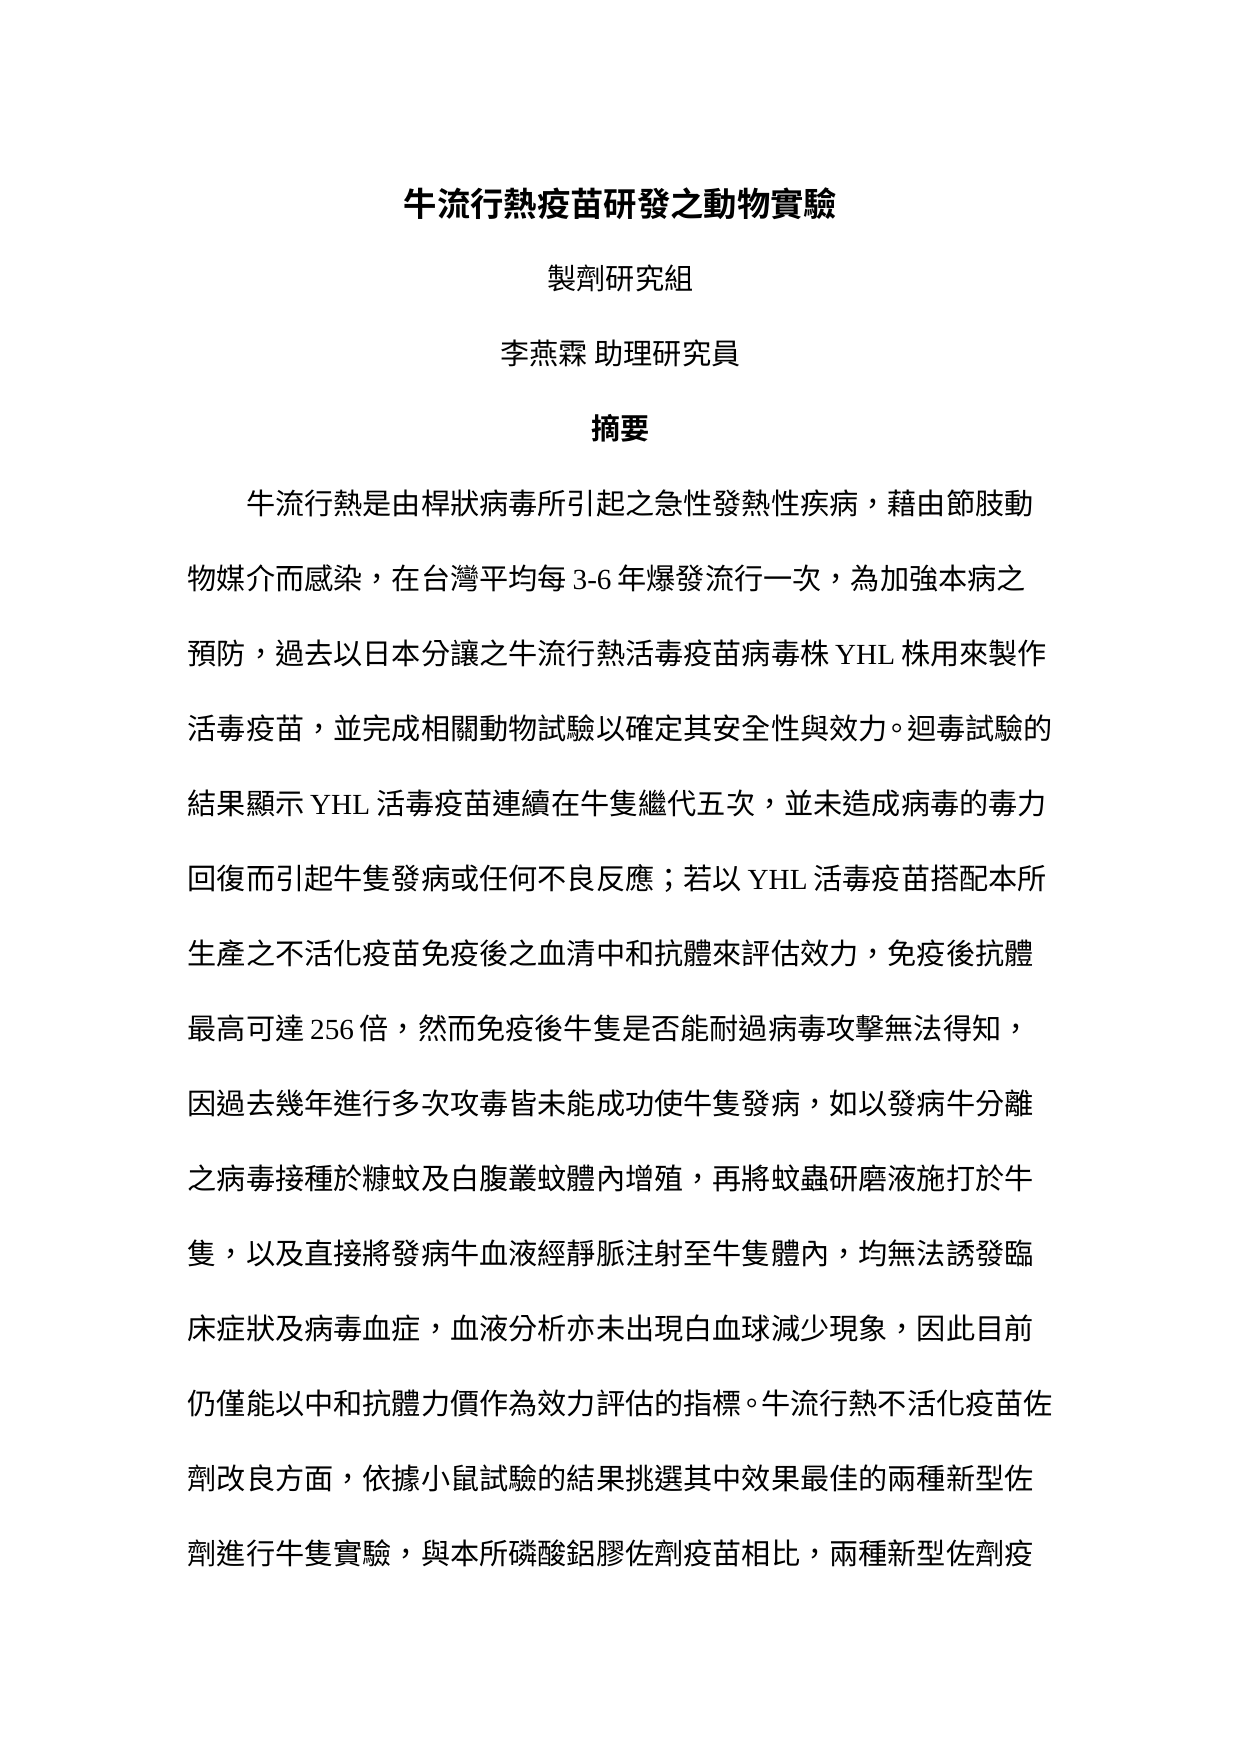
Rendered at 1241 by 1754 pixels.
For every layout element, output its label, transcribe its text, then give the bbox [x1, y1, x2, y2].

text 李燕霖 助理研究員 [187, 314, 1053, 389]
text 牛流行熱疫苗研發之動物實驗 [187, 164, 1053, 239]
text 摘要 [187, 389, 1053, 464]
text 牛流行熱是由桿狀病毒所引起之急性發熱性疾病，藉由節肢動物媒介而感染，在台灣平均每3-6年爆發流行一次，為加強本病之預防，過去以日本分讓之牛流行熱活毒疫苗病毒株YHL株用來製作活毒疫苗，並完成相關動物試驗以確定其安全性與效力。迴毒試驗的結果顯示YHL活毒疫苗連續在牛隻繼代五次，並未造成病毒的毒力回復而引起牛隻發病或任何不良反應；若以YHL活毒疫苗搭配本所生產之不活化疫苗免疫後之血清中和抗體來評估效力，免疫後抗體最高可達256倍，然而免疫後牛隻是否能耐過病毒攻擊無法得知，因過去幾年進行多次攻毒皆未能成功使牛隻發病，如以發病牛分離之病毒接種於糠蚊及白腹叢蚊體內增殖，再將蚊蟲研磨液施打於牛隻，以及直接將發病牛血液經靜脈注射至牛隻體內，均無法誘發臨床症狀及病毒血症，血液分析亦未出現白血球減少現象，因此目前仍僅能以中和抗體力價作為效力評估的指標。牛流行熱不活化疫苗佐劑改良方面，依據小鼠試驗的結果挑選其中效果最佳的兩種新型佐劑進行牛隻實驗，與本所磷酸鋁膠佐劑疫苗相比，兩種新型佐劑疫 [187, 464, 1053, 1589]
text 製劑研究組 [187, 239, 1053, 314]
